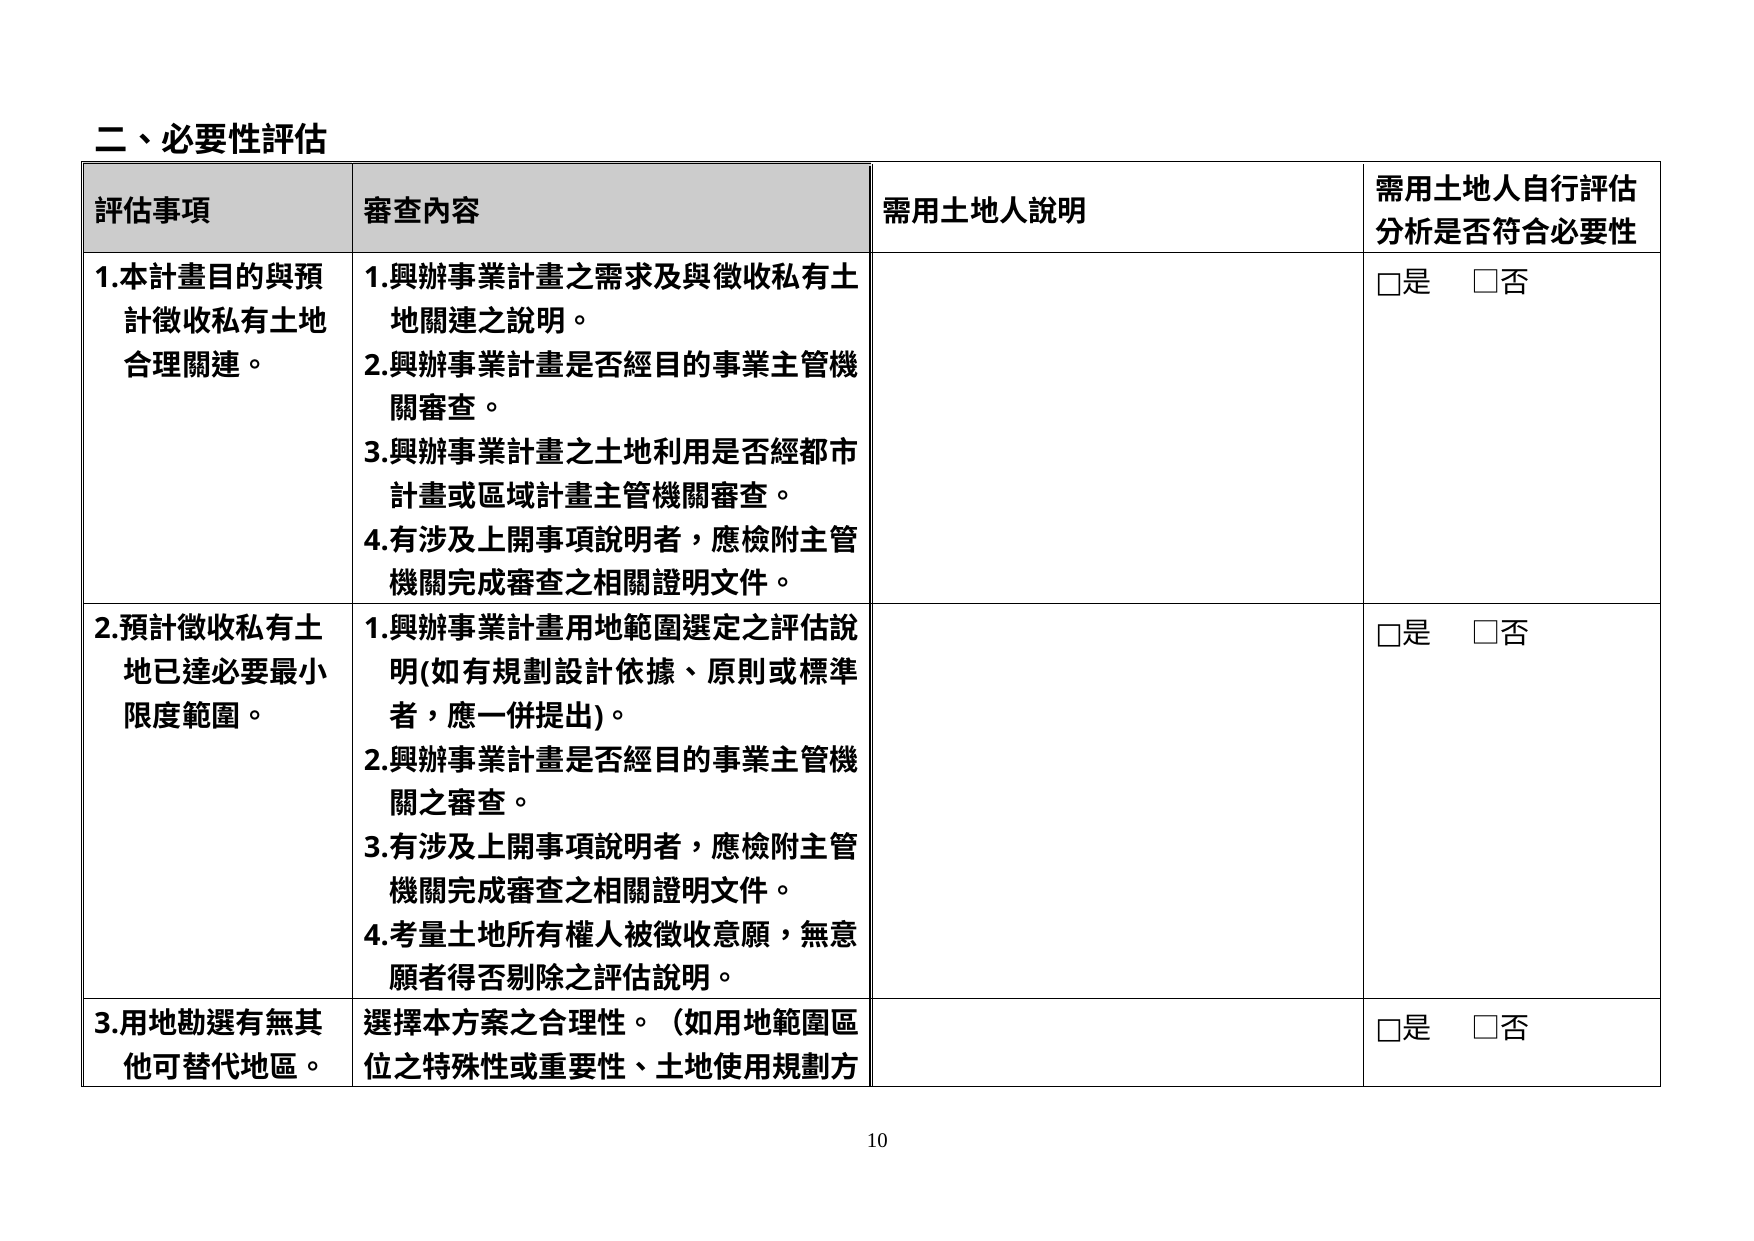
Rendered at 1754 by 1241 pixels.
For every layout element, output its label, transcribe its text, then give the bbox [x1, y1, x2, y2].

table_header 需用土地人自行評估 分析是否符合必要性 [1364, 162, 1660, 252]
table_cell 選擇本方案之合理性。（如用地範圍區位之特殊性或重要性、土地使用規劃方 [353, 999, 869, 1086]
table_cell □是 □否 [1364, 604, 1660, 997]
table_cell [873, 253, 1363, 603]
table_cell 1.本計畫目的與預計徵收私有土地合理關連。 [84, 253, 352, 603]
table_cell 3.用地勘選有無其他可替代地區。 [84, 999, 352, 1086]
table_cell □是 □否 [1364, 999, 1660, 1086]
table_cell [873, 604, 1363, 997]
table_cell 2.預計徵收私有土地已達必要最小限度範圍。 [84, 604, 352, 997]
table_header 審查內容 [353, 164, 871, 252]
table_cell 1.興辦事業計畫之需求及與徵收私有土地關連之說明。 2.興辦事業計畫是否經目的事業主管機關審查。 3.興辦事業計畫之土地利用是否經都市計畫或區域計畫主管機關審查。 4.有涉及上開事項說明者，應檢附主管機關完成審查之相關證明文件。 [353, 253, 869, 603]
table_cell [873, 999, 1363, 1086]
table_header 評估事項 [84, 164, 352, 252]
table_cell □是 □否 [1364, 253, 1660, 603]
table_cell 1.興辦事業計畫用地範圍選定之評估說明(如有規劃設計依據、原則或標準者，應一併提出)。 2.興辦事業計畫是否經目的事業主管機關之審查。 3.有涉及上開事項說明者，應檢附主管機關完成審查之相關證明文件。 4.考量土地所有權人被徵收意願，無意願者得否剔除之評估說明。 [353, 604, 869, 997]
text 二、必要性評估 [94, 113, 1659, 161]
table_header 需用土地人說明 [871, 162, 1364, 252]
